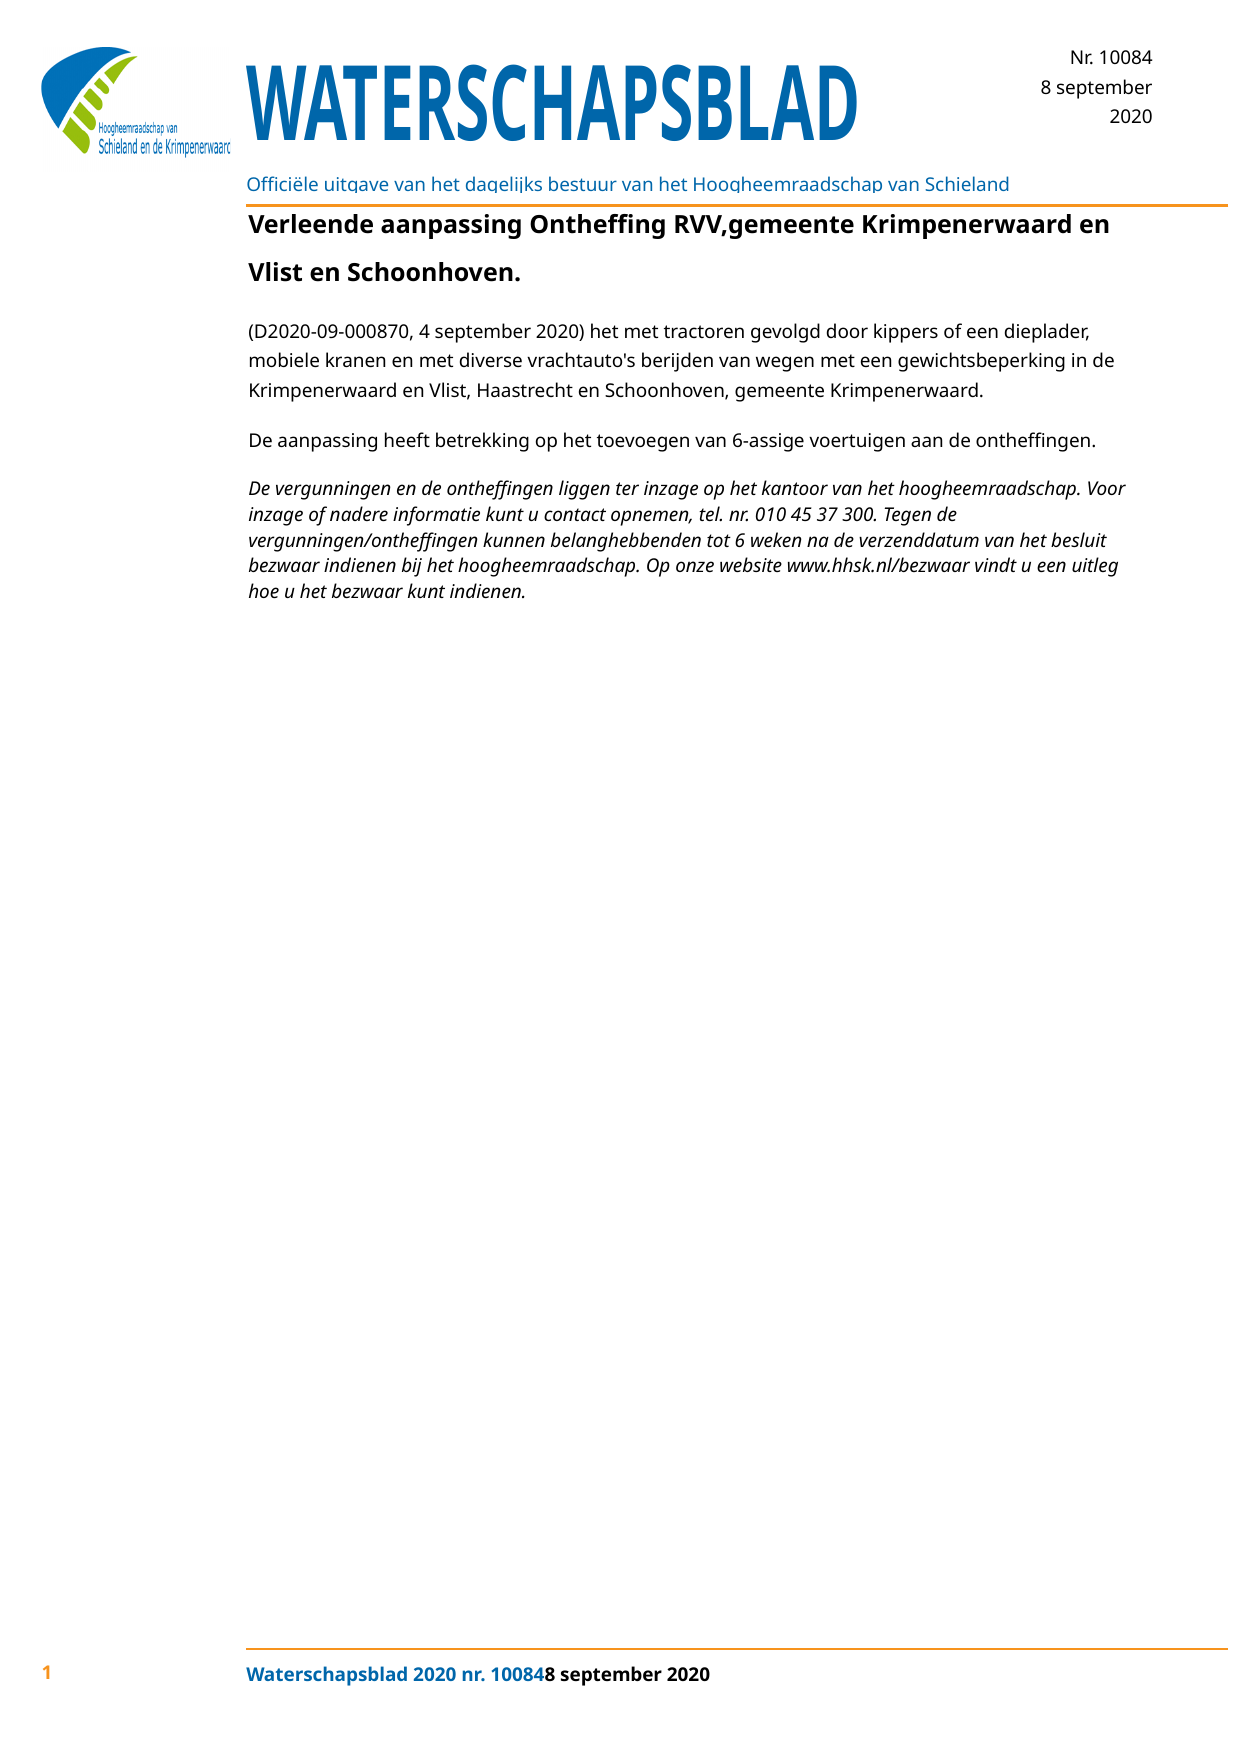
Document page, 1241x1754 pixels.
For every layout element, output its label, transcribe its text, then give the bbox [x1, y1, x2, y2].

text De aanpassing heeft betrekking op het toevoegen van 6-assige voertuigen aan de ontheffingen. [248, 427, 1152, 453]
text (D2020-09-000870, 4 september 2020) het met tractoren gevolgd door kippers of een dieplader, mobiele kranen en met diverse vrachtauto's berijden van wegen met een gewichtsbeperking in de Krimpenerwaard en Vlist, Haastrecht en Schoonhoven, gemeente Krimpenerwaard. [248, 318, 1152, 403]
picture [41, 47, 231, 172]
text De vergunningen en de ontheffingen liggen ter inzage op het kantoor van het hoogheemraadschap. Voor inzage of nadere informatie kunt u contact opnemen, tel. nr. 010 45 37 300. Tegen de vergunningen/ontheffingen kunnen belanghebbenden tot 6 weken na de verzenddatum van het besluit bezwaar indienen bij het hoogheemraadschap. Op onze website www.hhsk.nl/bezwaar vindt u een uitleg hoe u het bezwaar kunt indienen. [248, 475, 1152, 604]
text Verleende aanpassing Ontheffing RVV,gemeente Krimpenerwaard en Vlist en Schoonhoven. [248, 207, 1152, 288]
